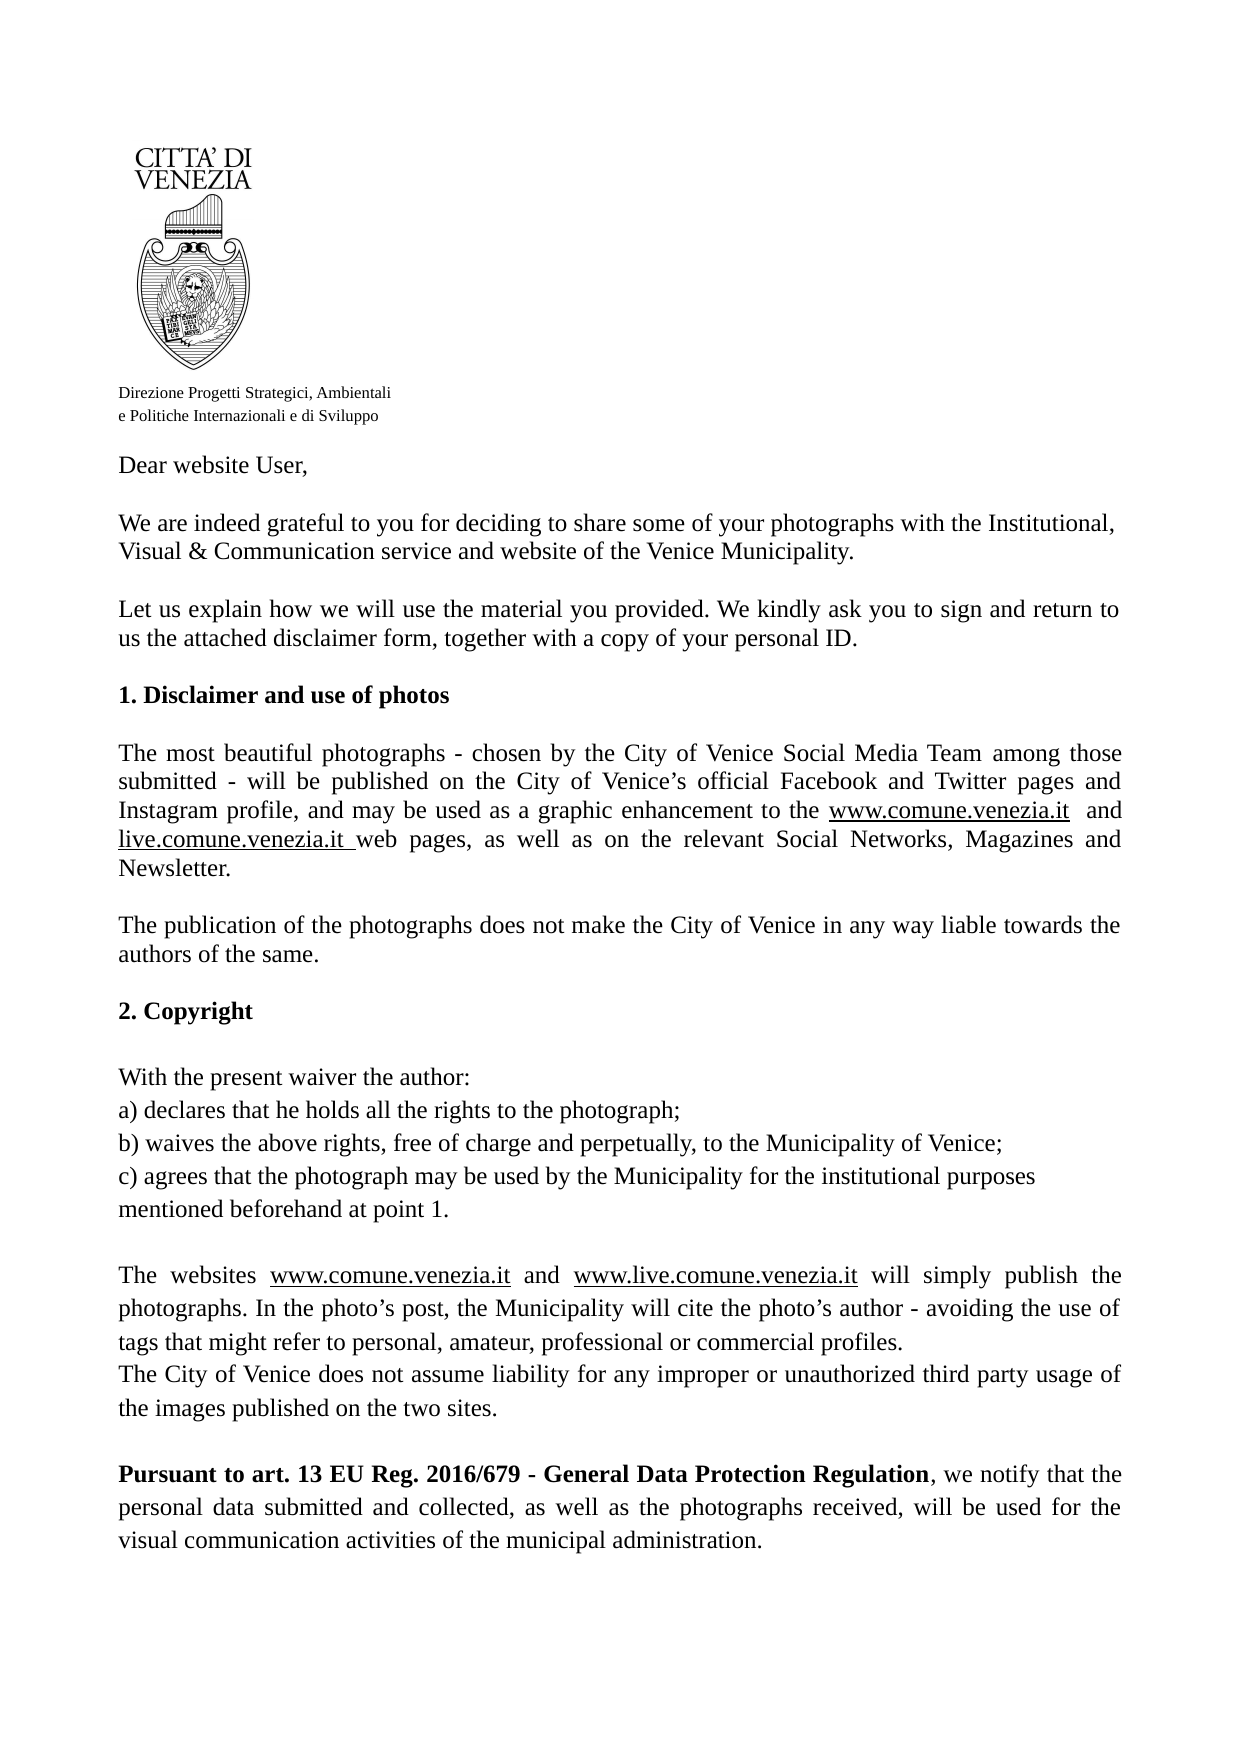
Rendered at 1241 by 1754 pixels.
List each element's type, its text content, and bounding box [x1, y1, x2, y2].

text 2. Copyright [118, 996, 1122, 1025]
text 1. Disclaimer and use of photos [118, 680, 1122, 709]
text e Politiche Internazionali e di Sviluppo [118, 402, 1122, 426]
text The most beautiful photographs - chosen by the City of Venice Social Media Team among those submitted - will be published on the City of Venice’s official Facebook and Twitter pages and Instagram profile, and may be used as a graphic enhancement to the www.comune.venezia.it and live.comune.venezia.it web pages, as well as on the relevant Social Networks, Magazines and Newsletter. [118, 709, 1122, 881]
text Direzione Progetti Strategici, Ambientali [118, 383, 1122, 402]
text Dear website User, [118, 450, 1122, 479]
text Let us explain how we will use the material you provided. We kindly ask you to sign and return to us the attached disclaimer form, together with a copy of your personal ID. [118, 565, 1122, 651]
text The City of Venice does not assume liability for any improper or unauthorized third party usage of the images published on the two sites. [118, 1359, 1122, 1421]
text We are indeed grateful to you for deciding to share some of your photographs with the Institutional, Visual & Communication service and website of the Venice Municipality. [118, 479, 1122, 565]
text The publication of the photographs does not make the City of Venice in any way liable towards the authors of the same. [118, 881, 1122, 968]
text The websites www.comune.venezia.it and www.live.comune.venezia.it will simply publish the photographs. In the photo’s post, the Municipality will cite the photo’s author - avoiding the use of tags that might refer to personal, amateur, professional or commercial profiles. [118, 1227, 1122, 1355]
text Pursuant to art. 13 EU Reg. 2016/679 - General Data Protection Regulation, we notify that the personal data submitted and collected, as well as the photographs received, will be used for the visual communication activities of the municipal administration. [118, 1426, 1122, 1553]
text With the present waiver the author: a) declares that he holds all the rights to the photograph; b) waives the above rights, free of charge and perpetually, to the Municipality of Venice; c) agrees that the photograph may be used by the Municipality for the institutional purposes mentioned beforehand at point 1. [118, 1029, 1122, 1223]
picture [131, 140, 255, 377]
